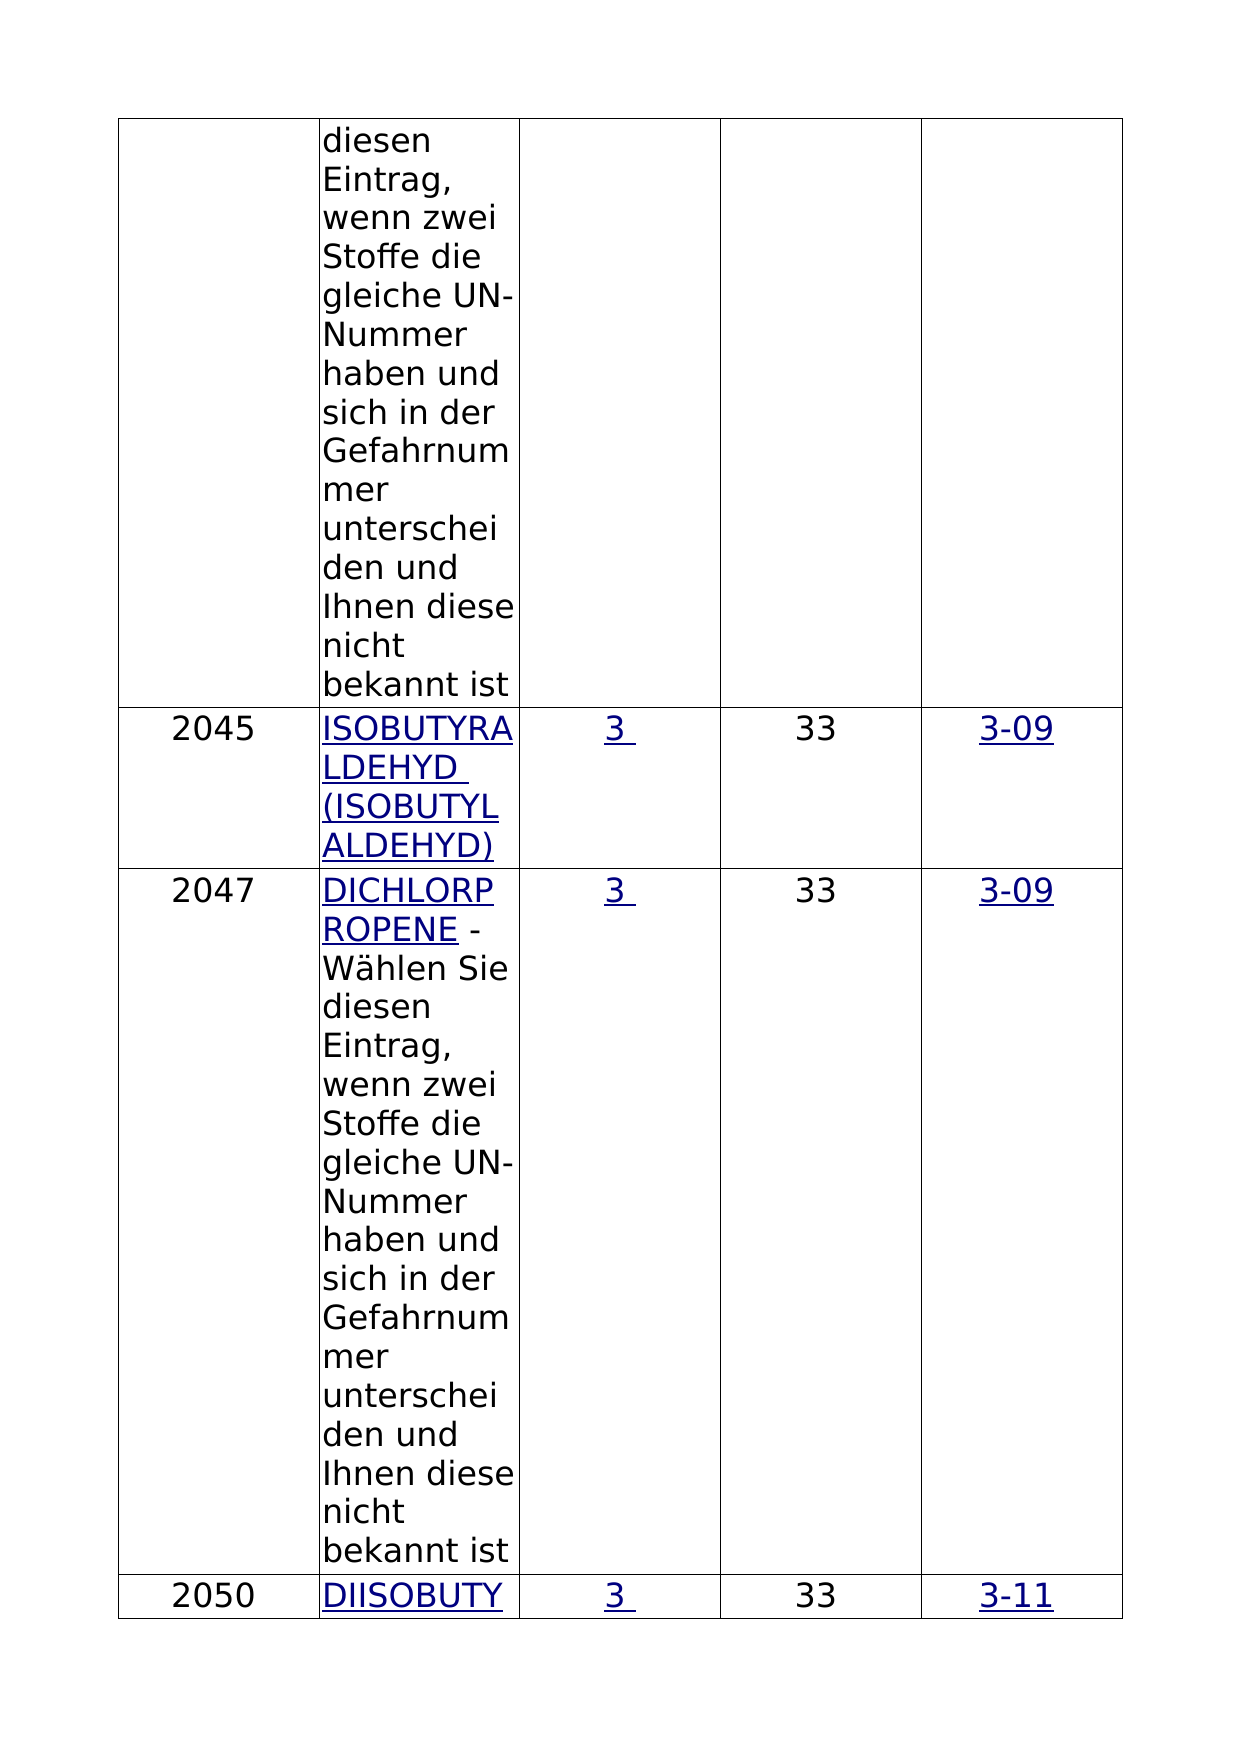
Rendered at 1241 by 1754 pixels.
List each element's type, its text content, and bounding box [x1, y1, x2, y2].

table_cell ISOBUTYRALDEHYD (ISOBUTYLALDEHYD) [320, 708, 519, 868]
table_cell 33 [721, 869, 921, 1573]
table_cell 3-09 [922, 708, 1122, 868]
table_cell [721, 119, 921, 707]
table_cell [922, 119, 1122, 707]
table_cell diesen Eintrag, wenn zwei Stoffe die gleiche UN-Nummer haben und sich in der Gefahrnummer unterscheiden und Ihnen diese nicht bekannt ist [320, 119, 519, 707]
table_cell 2045 [119, 708, 319, 868]
table_cell 3-09 [922, 869, 1122, 1573]
table_cell 33 [721, 1575, 921, 1618]
table_cell 3-11 [922, 1575, 1122, 1618]
table_cell 2050 [119, 1575, 319, 1618]
table_cell 3 [520, 708, 720, 868]
table_cell DICHLORPROPENE - Wählen Sie diesen Eintrag, wenn zwei Stoffe die gleiche UN-Nummer haben und sich in der Gefahrnummer unterscheiden und Ihnen diese nicht bekannt ist [320, 869, 519, 1573]
table_cell 2047 [119, 869, 319, 1573]
table_cell DIISOBUTY [320, 1575, 519, 1618]
table_cell 3 [520, 869, 720, 1573]
table_cell [520, 119, 720, 707]
table_cell 33 [721, 708, 921, 868]
table_cell 3 [520, 1575, 720, 1618]
table_cell [119, 119, 319, 707]
